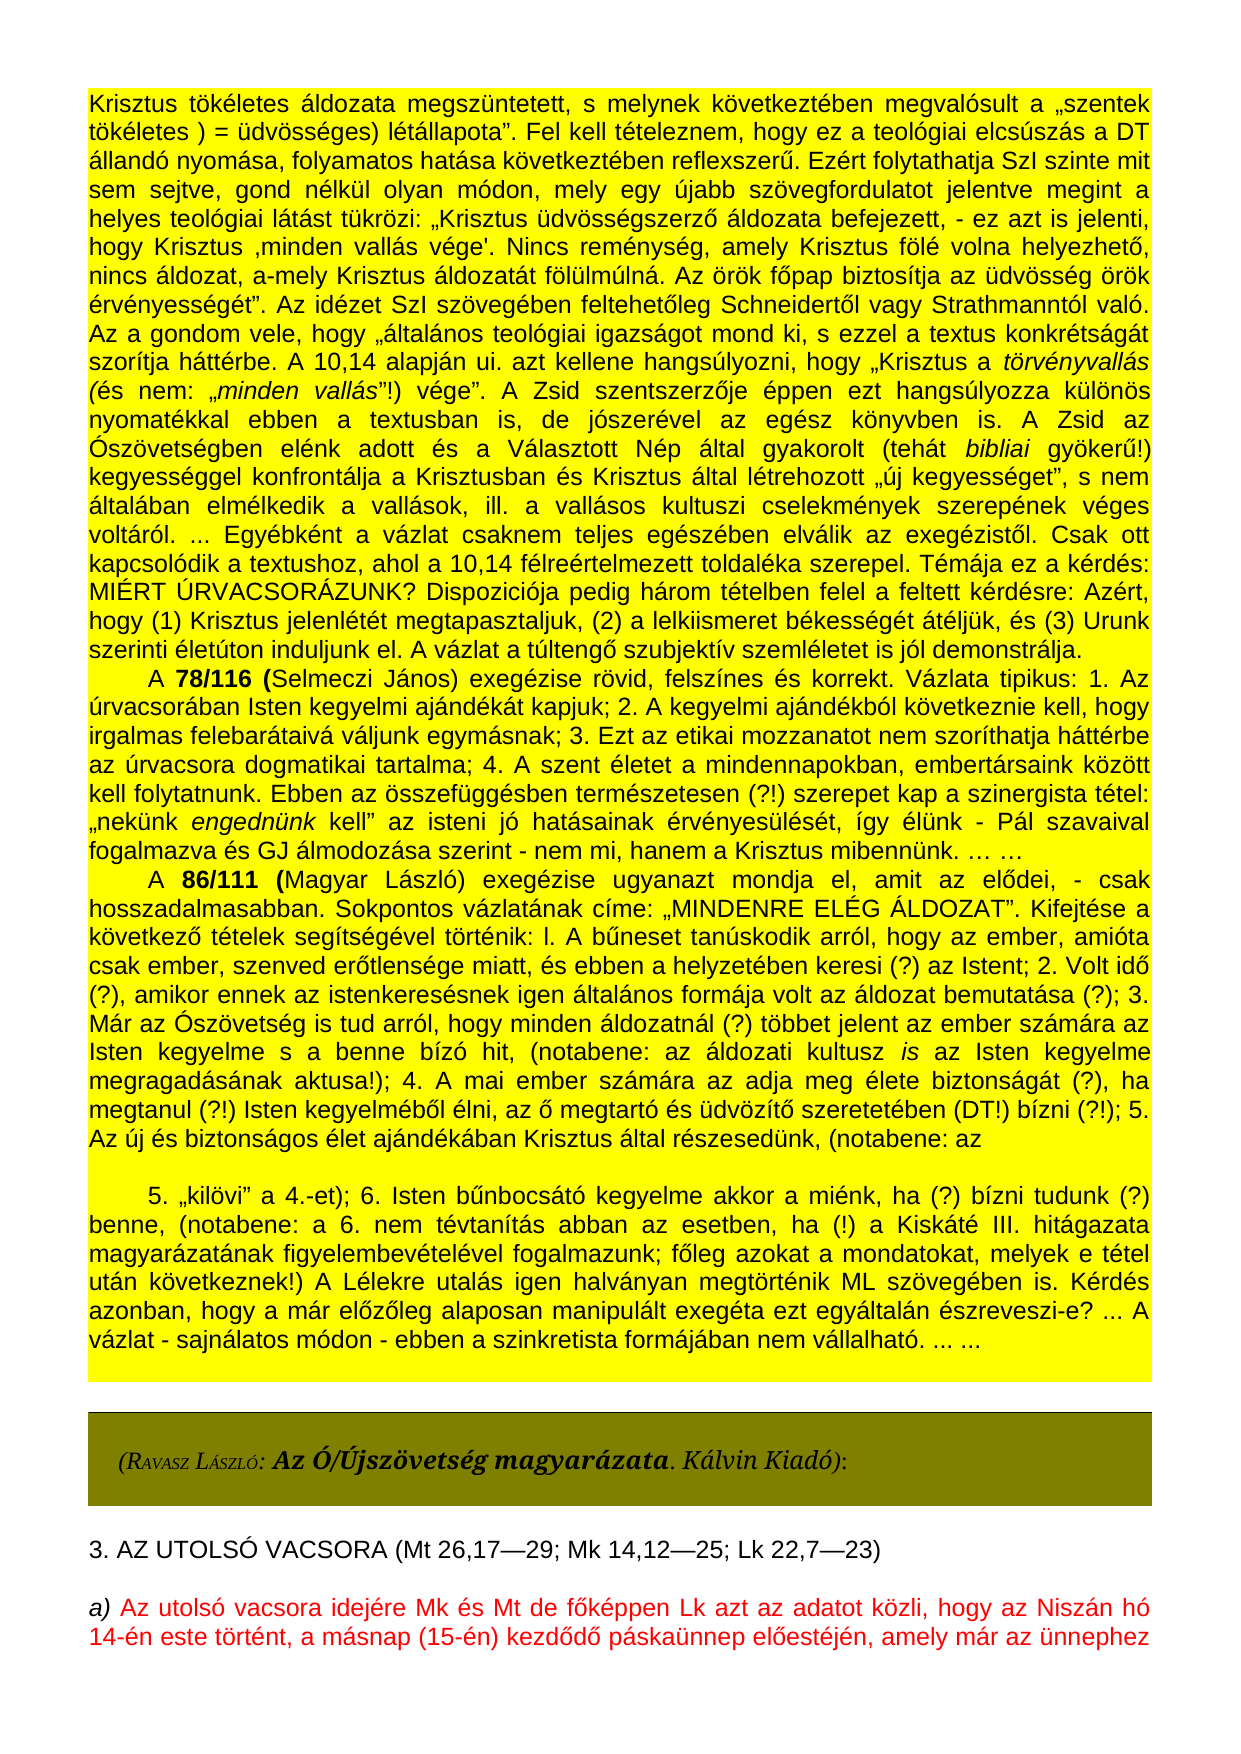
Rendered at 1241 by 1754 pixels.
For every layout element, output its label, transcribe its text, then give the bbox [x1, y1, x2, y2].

text Krisztus tökéletes áldozata megszüntetett, s melynek következtében megvalósult a „szentek tökéletes ) = üdvösséges) létállapota”. Fel kell tételeznem, hogy ez a teológiai elcsúszás a DT állandó nyomása, folyamatos hatása következtében reflexszerű. Ezért folytathatja SzI szinte mit sem sejtve, gond nélkül olyan módon, mely egy újabb szövegfordulatot jelentve megint a helyes teológiai látást tükrözi: „Krisztus üdvösségszerző áldozata befejezett, - ez azt is jelenti, hogy Krisztus ,minden vallás vége'. Nincs reménység, amely Krisztus fölé volna helyezhető, nincs áldozat, a-mely Krisztus áldozatát fölülmúlná. Az örök főpap biztosítja az üdvösség örök érvényességét”. Az idézet SzI szövegében feltehetőleg Schneidertől vagy Strathmanntól való. Az a gondom vele, hogy „általános teológiai igazságot mond ki, s ezzel a textus konkrétságát szorítja háttérbe. A 10,14 alapján ui. azt kellene hangsúlyozni, hogy „Krisztus a törvényvallás (és nem: „minden vallás”!) vége”. A Zsid szentszerzője éppen ezt hangsúlyozza különös nyomatékkal ebben a textusban is, de jószerével az egész könyvben is. A Zsid az Ószövetségben elénk adott és a Választott Nép által gyakorolt (tehát bibliai gyökerű!) kegyességgel konfrontálja a Krisztusban és Krisztus által létrehozott „új kegyességet”, s nem általában elmélkedik a vallások, ill. a vallásos kultuszi cselekmények szerepének véges voltáról. ... Egyébként a vázlat csaknem teljes egészében elválik az exegézistől. Csak ott kapcsolódik a textushoz, ahol a 10,14 félreértelmezett toldaléka szerepel. Témája ez a kérdés: MIÉRT ÚRVACSORÁZUNK? Dispoziciója pedig három tételben felel a feltett kérdésre: Azért, hogy (1) Krisztus jelenlétét megtapasztaljuk, (2) a lelkiismeret békességét átéljük, és (3) Urunk szerinti életúton induljunk el. A vázlat a túltengő szubjektív szemléletet is jól demonstrálja. [88, 88, 1152, 663]
text A 86/111 (Magyar László) exegézise ugyanazt mondja el, amit az elődei, - csak hosszadalmasabban. Sokpontos vázlatának címe: „MINDENRE ELÉG ÁLDOZAT”. Kifejtése a következő tételek segítségével történik: l. A bűneset tanúskodik arról, hogy az ember, amióta csak ember, szenved erőtlensége miatt, és ebben a helyzetében keresi (?) az Istent; 2. Volt idő (?), amikor ennek az istenkeresésnek igen általános formája volt az áldozat bemutatása (?); 3. Már az Ószövetség is tud arról, hogy minden áldozatnál (?) többet jelent az ember számára az Isten kegyelme s a benne bízó hit, (notabene: az áldozati kultusz is az Isten kegyelme megragadásának aktusa!); 4. A mai ember számára az adja meg élete biztonságát (?), ha megtanul (?!) Isten kegyelméből élni, az ő megtartó és üdvözítő szeretetében (DT!) bízni (?!); 5. Az új és biztonságos élet ajándékában Krisztus által részesedünk, (notabene: az [88, 865, 1152, 1152]
text A 78/116 (Selmeczi János) exegézise rövid, felszínes és korrekt. Vázlata tipikus: 1. Az úrvacsorában Isten kegyelmi ajándékát kapjuk; 2. A kegyelmi ajándékból következnie kell, hogy irgalmas felebarátaivá váljunk egymásnak; 3. Ezt az etikai mozzanatot nem szoríthatja háttérbe az úrvacsora dogmatikai tartalma; 4. A szent életet a mindennapokban, embertársaink között kell folytatnunk. Ebben az összefüggésben természetesen (?!) szerepet kap a szinergista tétel: „nekünk engednünk kell” az isteni jó hatásainak érvényesülését, így élünk - Pál szavaival fogalmazva és GJ álmodozása szerint - nem mi, hanem a Krisztus mibennünk. … … [88, 663, 1152, 865]
text (Ravasz László: Az Ó/Újszövetség magyarázata. Kálvin Kiadó): [88, 1413, 1152, 1506]
text 3. AZ UTOLSÓ VACSORA (Mt 26,17―29; Mk 14,12―25; Lk 22,7―23) [88, 1535, 1152, 1564]
text 5. „kilövi” a 4.-et); 6. Isten bűnbocsátó kegyelme akkor a miénk, ha (?) bízni tudunk (?) benne, (notabene: a 6. nem tévtanítás abban az esetben, ha (!) a Kiskáté III. hitágazata magyarázatának figyelembevételével fogalmazunk; főleg azokat a mondatokat, melyek e tétel után következnek!) A Lélekre utalás igen halványan megtörténik ML szövegében is. Kérdés azonban, hogy a már előzőleg alaposan manipulált exegéta ezt egyáltalán észreveszi-e? ... A vázlat - sajnálatos módon - ebben a szinkretista formájában nem vállalható. ... ... [88, 1181, 1152, 1353]
text a) Az utolsó vacsora idejére Mk és Mt de főképpen Lk azt az adatot közli, hogy az Niszán hó 14-én este történt, a másnap (15-én) kezdődő páskaünnep előestéjén, amely már az ünnephez [88, 1593, 1152, 1651]
